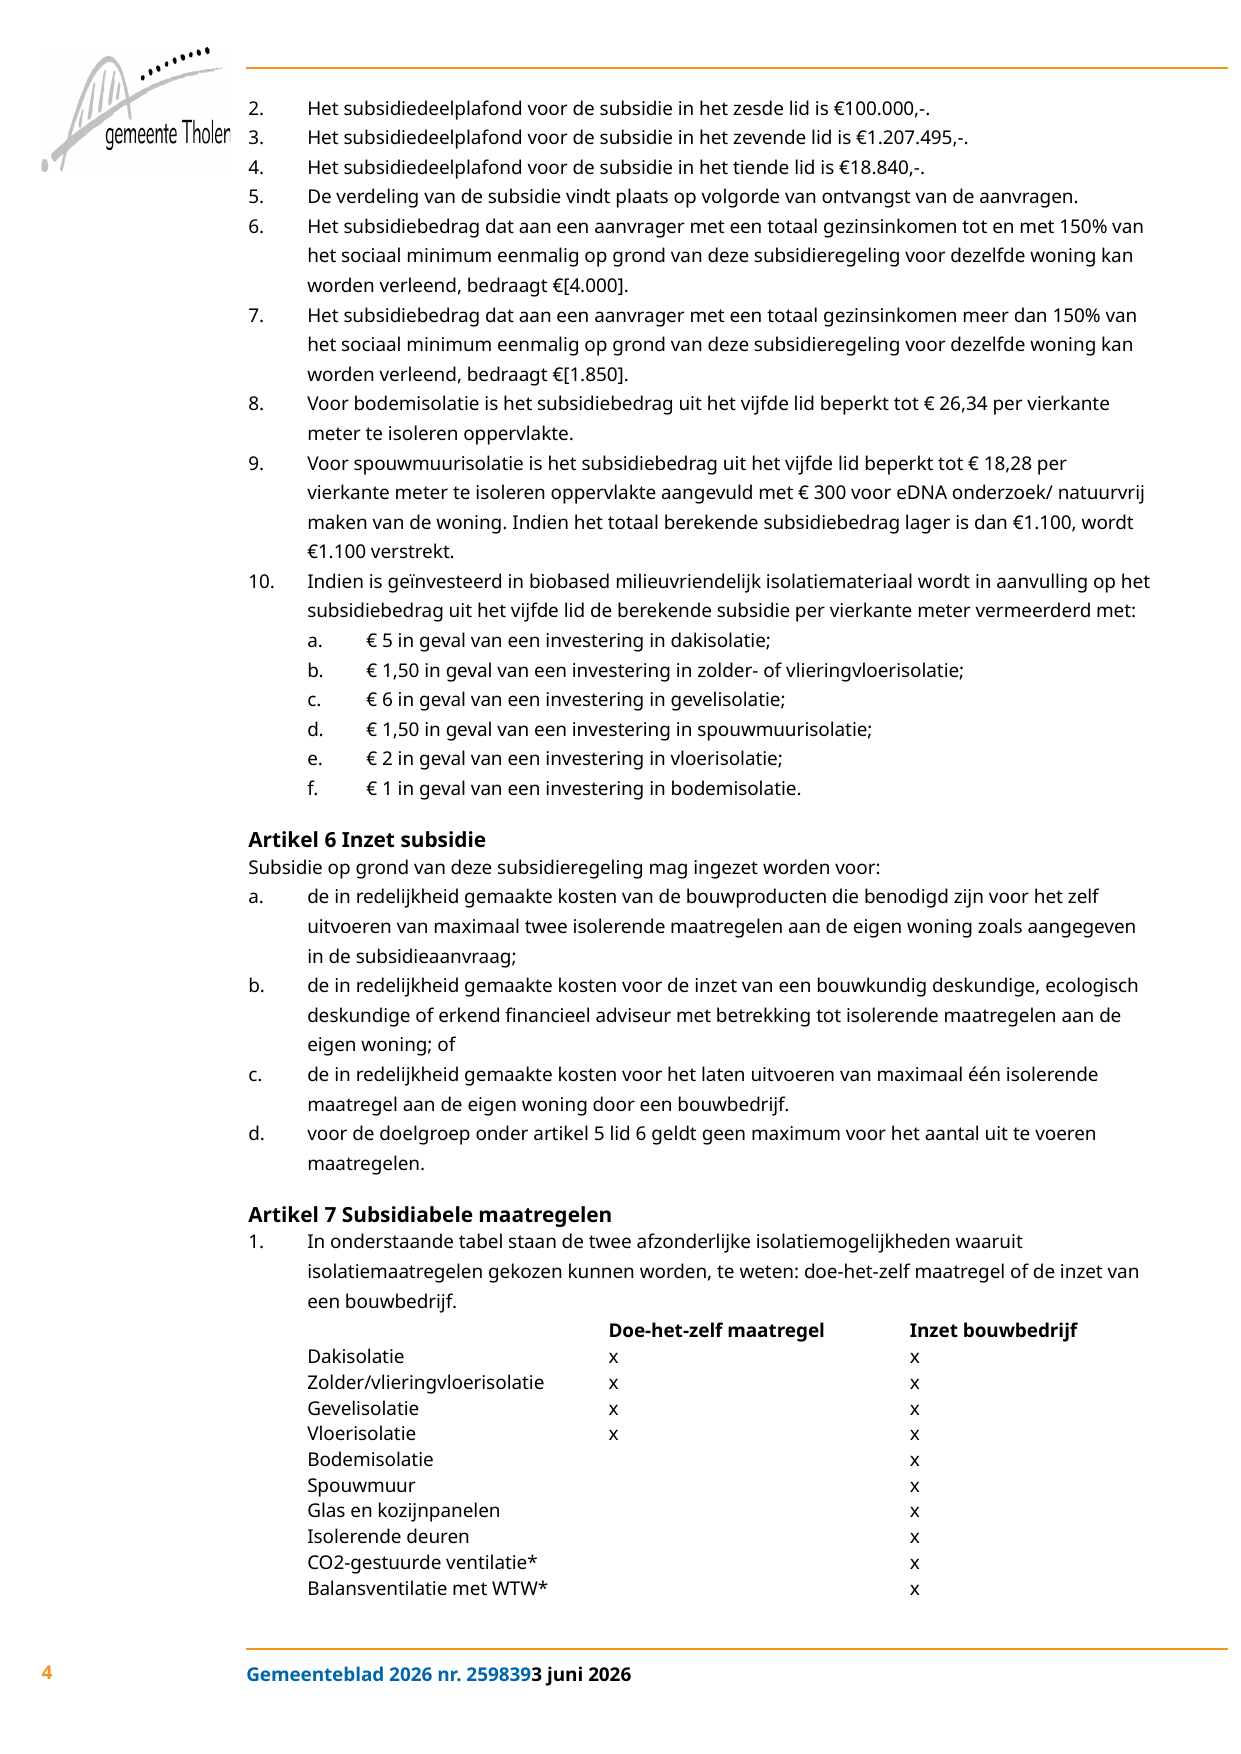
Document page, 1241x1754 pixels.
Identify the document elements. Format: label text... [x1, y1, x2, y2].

table_cell Zolder/vlieringvloerisolatie [307, 1369, 608, 1395]
list € 1 in geval van een investering in bodemisolatie. [307, 775, 1152, 801]
text Artikel 6 Inzet subsidie [248, 826, 1152, 854]
list Het subsidiedeelplafond voor de subsidie in het zesde lid is €100.000,-. [248, 95, 1152, 121]
list Het subsidiebedrag dat aan een aanvrager met een totaal gezinsinkomen meer dan 150% van het sociaal minimum eenmalig op grond van deze subsidieregeling voor dezelfde woning kan worden verleend, bedraagt €[1.850]. [248, 302, 1152, 387]
table_header [307, 1318, 608, 1343]
text Artikel 7 Subsidiabele maatregelen [248, 1200, 1152, 1229]
list Het subsidiebedrag dat aan een aanvrager met een totaal gezinsinkomen tot en met 150% van het sociaal minimum eenmalig op grond van deze subsidieregeling voor dezelfde woning kan worden verleend, bedraagt €[4.000]. [248, 213, 1152, 298]
table_cell [608, 1575, 909, 1601]
table_cell x [910, 1575, 1211, 1601]
list Voor bodemisolatie is het subsidiebedrag uit het vijfde lid beperkt tot € 26,34 per vierkante meter te isoleren oppervlakte. [248, 391, 1152, 446]
table_cell x [608, 1343, 909, 1369]
list De verdeling van de subsidie vindt plaats op volgorde van ontvangst van de aanvragen. [248, 183, 1152, 209]
table_header Inzet bouwbedrijf [910, 1318, 1211, 1343]
table_cell x [910, 1549, 1211, 1575]
table_cell x [910, 1524, 1211, 1549]
table_cell [608, 1524, 909, 1549]
list € 1,50 in geval van een investering in zolder- of vlieringvloerisolatie; [307, 657, 1152, 683]
table_cell x [910, 1421, 1211, 1446]
table_cell Dakisolatie [307, 1343, 608, 1369]
list Het subsidiedeelplafond voor de subsidie in het zevende lid is €1.207.495,-. [248, 124, 1152, 150]
list de in redelijkheid gemaakte kosten voor de inzet van een bouwkundig deskundige, ecologisch deskundige of erkend financieel adviseur met betrekking tot isolerende maatregelen aan de eigen woning; of [248, 972, 1152, 1057]
list € 5 in geval van een investering in dakisolatie; [307, 627, 1152, 653]
table_cell Balansventilatie met WTW* [307, 1575, 608, 1601]
list € 1,50 in geval van een investering in spouwmuurisolatie; [307, 716, 1152, 742]
table_cell x [910, 1369, 1211, 1395]
table_cell Isolerende deuren [307, 1524, 608, 1549]
list In onderstaande tabel staan de twee afzonderlijke isolatiemogelijkheden waaruit isolatiemaatregelen gekozen kunnen worden, te weten: doe-het-zelf maatregel of de inzet van een bouwbedrijf. [248, 1229, 1152, 1314]
table_cell [608, 1446, 909, 1472]
table_cell x [910, 1472, 1211, 1498]
table_cell Spouwmuur [307, 1472, 608, 1498]
list Voor spouwmuurisolatie is het subsidiebedrag uit het vijfde lid beperkt tot € 18,28 per vierkante meter te isoleren oppervlakte aangevuld met € 300 voor eDNA onderzoek/ natuurvrij maken van de woning. Indien het totaal berekende subsidiebedrag lager is dan €1.100, wordt €1.100 verstrekt. [248, 450, 1152, 564]
table_header Doe-het-zelf maatregel [608, 1318, 909, 1343]
table_cell Bodemisolatie [307, 1446, 608, 1472]
list de in redelijkheid gemaakte kosten van de bouwproducten die benodigd zijn voor het zelf uitvoeren van maximaal twee isolerende maatregelen aan de eigen woning zoals aangegeven in de subsidieaanvraag; [248, 884, 1152, 968]
table_cell Gevelisolatie [307, 1395, 608, 1421]
list voor de doelgroep onder artikel 5 lid 6 geldt geen maximum voor het aantal uit te voeren maatregelen. [248, 1120, 1152, 1176]
table_cell x [608, 1395, 909, 1421]
table_cell Vloerisolatie [307, 1421, 608, 1446]
list € 2 in geval van een investering in vloerisolatie; [307, 746, 1152, 771]
table_cell x [608, 1369, 909, 1395]
table_cell [608, 1472, 909, 1498]
table_cell CO2-gestuurde ventilatie* [307, 1549, 608, 1575]
list Indien is geïnvesteerd in biobased milieuvriendelijk isolatiemateriaal wordt in aanvulling op het subsidiebedrag uit het vijfde lid de berekende subsidie per vierkante meter vermeerderd met: [248, 568, 1152, 623]
table_cell [608, 1549, 909, 1575]
list Het subsidiedeelplafond voor de subsidie in het tiende lid is €18.840,-. [248, 154, 1152, 180]
table_cell [608, 1498, 909, 1523]
table_cell x [608, 1421, 909, 1446]
table_cell x [910, 1446, 1211, 1472]
text Subsidie op grond van deze subsidieregeling mag ingezet worden voor: [248, 854, 1152, 880]
table_cell x [910, 1395, 1211, 1421]
table_cell Glas en kozijnpanelen [307, 1498, 608, 1523]
table_cell x [910, 1343, 1211, 1369]
picture [41, 47, 231, 172]
table_cell x [910, 1498, 1211, 1523]
list de in redelijkheid gemaakte kosten voor het laten uitvoeren van maximaal één isolerende maatregel aan de eigen woning door een bouwbedrijf. [248, 1061, 1152, 1116]
list € 6 in geval van een investering in gevelisolatie; [307, 686, 1152, 712]
